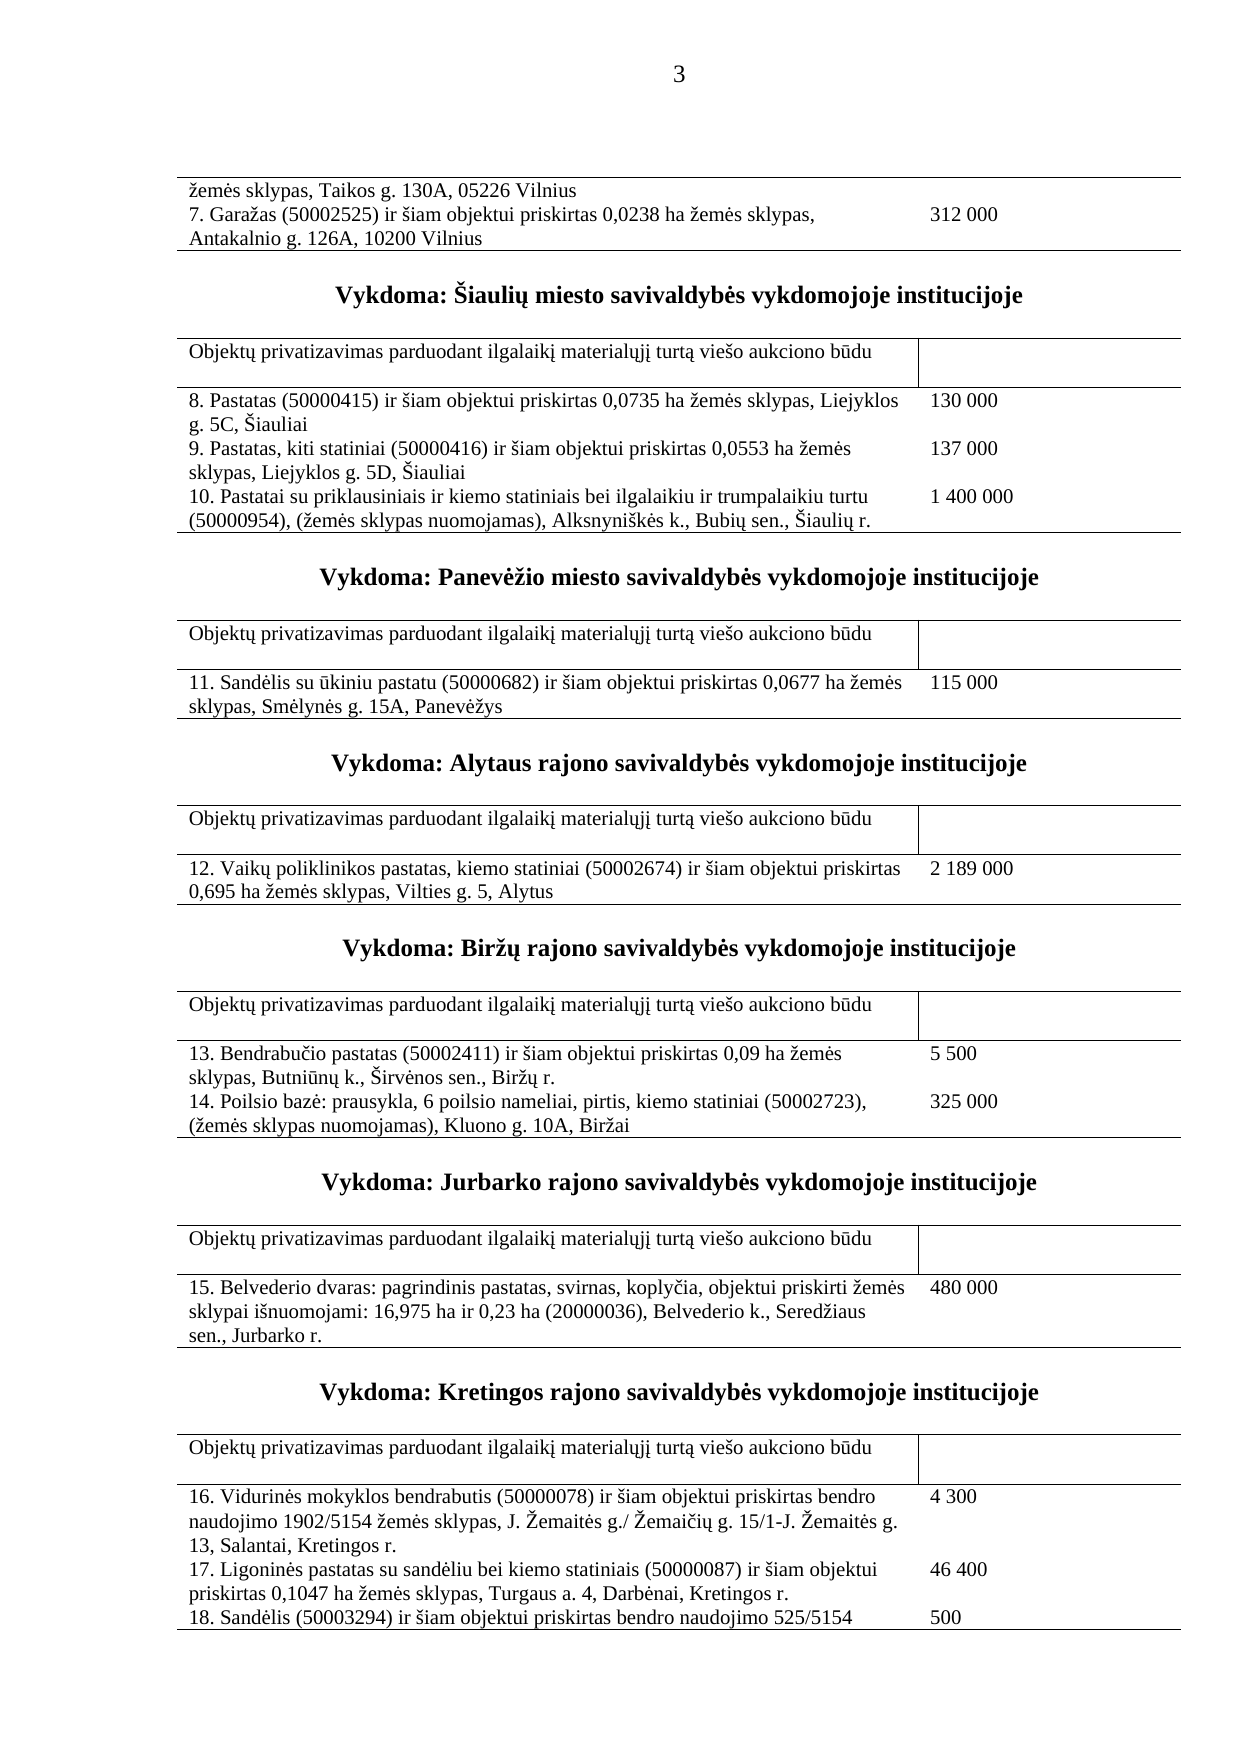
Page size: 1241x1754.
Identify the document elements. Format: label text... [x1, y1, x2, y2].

table_cell žemės sklypas, Taikos g. 130A, 05226 Vilnius [177, 178, 919, 202]
table_cell 9. Pastatas, kiti statiniai (50000416) ir šiam objektui priskirtas 0,0553 ha žemės sklypas, Liejyklos g. 5D, Šiauliai [177, 436, 919, 484]
table_cell 312 000 [919, 202, 1181, 250]
table_header [919, 621, 1181, 669]
table_header [919, 339, 1181, 387]
table_cell 16. Vidurinės mokyklos bendrabutis (50000078) ir šiam objektui priskirtas bendro naudojimo 1902/5154 žemės sklypas, J. Žemaitės g./ Žemaičių g. 15/1-J. Žemaitės g. 13, Salantai, Kretingos r. [177, 1485, 919, 1557]
table_cell 325 000 [919, 1089, 1181, 1137]
text Vykdoma: Biržų rajono savivaldybės vykdomojoje institucijoje [177, 933, 1181, 962]
table_header [919, 992, 1181, 1040]
table_header [919, 1226, 1181, 1274]
text Vykdoma: Šiaulių miesto savivaldybės vykdomojoje institucijoje [177, 280, 1181, 309]
text Vykdoma: Kretingos rajono savivaldybės vykdomojoje institucijoje [177, 1377, 1181, 1406]
table_header [919, 1435, 1181, 1483]
table_cell 2 189 000 [919, 855, 1181, 903]
table_cell 18. Sandėlis (50003294) ir šiam objektui priskirtas bendro naudojimo 525/5154 [177, 1605, 919, 1629]
table_cell 500 [919, 1605, 1181, 1629]
table_cell 130 000 [919, 388, 1181, 436]
table_cell 1 400 000 [919, 484, 1181, 532]
table_cell 11. Sandėlis su ūkiniu pastatu (50000682) ir šiam objektui priskirtas 0,0677 ha žemės sklypas, Smėlynės g. 15A, Panevėžys [177, 670, 919, 718]
table_header Objektų privatizavimas parduodant ilgalaikį materialųjį turtą viešo aukciono būdu [177, 1435, 918, 1483]
table_cell 46 400 [919, 1557, 1181, 1605]
table_header Objektų privatizavimas parduodant ilgalaikį materialųjį turtą viešo aukciono būdu [177, 621, 918, 669]
table_cell [919, 178, 1181, 202]
table_cell 137 000 [919, 436, 1181, 484]
table_cell 12. Vaikų poliklinikos pastatas, kiemo statiniai (50002674) ir šiam objektui priskirtas 0,695 ha žemės sklypas, Vilties g. 5, Alytus [177, 855, 919, 903]
text Vykdoma: Jurbarko rajono savivaldybės vykdomojoje institucijoje [177, 1167, 1181, 1196]
text Vykdoma: Alytaus rajono savivaldybės vykdomojoje institucijoje [177, 748, 1181, 776]
table_cell 8. Pastatas (50000415) ir šiam objektui priskirtas 0,0735 ha žemės sklypas, Liejyklos g. 5C, Šiauliai [177, 388, 919, 436]
table_cell 13. Bendrabučio pastatas (50002411) ir šiam objektui priskirtas 0,09 ha žemės sklypas, Butniūnų k., Širvėnos sen., Biržų r. [177, 1041, 919, 1089]
table_cell 17. Ligoninės pastatas su sandėliu bei kiemo statiniais (50000087) ir šiam objektui priskirtas 0,1047 ha žemės sklypas, Turgaus a. 4, Darbėnai, Kretingos r. [177, 1557, 919, 1605]
table_cell 10. Pastatai su priklausiniais ir kiemo statiniais bei ilgalaikiu ir trumpalaikiu turtu (50000954), (žemės sklypas nuomojamas), Alksnyniškės k., Bubių sen., Šiaulių r. [177, 484, 919, 532]
text Vykdoma: Panevėžio miesto savivaldybės vykdomojoje institucijoje [177, 562, 1181, 591]
table_cell 5 500 [919, 1041, 1181, 1089]
table_cell 7. Garažas (50002525) ir šiam objektui priskirtas 0,0238 ha žemės sklypas, Antakalnio g. 126A, 10200 Vilnius [177, 202, 919, 250]
table_cell 15. Belvederio dvaras: pagrindinis pastatas, svirnas, koplyčia, objektui priskirti žemės sklypai išnuomojami: 16,975 ha ir 0,23 ha (20000036), Belvederio k., Seredžiaus sen., Jurbarko r. [177, 1275, 919, 1347]
table_header Objektų privatizavimas parduodant ilgalaikį materialųjį turtą viešo aukciono būdu [177, 806, 918, 854]
table_header Objektų privatizavimas parduodant ilgalaikį materialųjį turtą viešo aukciono būdu [177, 339, 918, 387]
table_header [919, 806, 1181, 854]
table_cell 480 000 [919, 1275, 1181, 1347]
table_cell 4 300 [919, 1485, 1181, 1557]
table_cell 115 000 [919, 670, 1181, 718]
table_header Objektų privatizavimas parduodant ilgalaikį materialųjį turtą viešo aukciono būdu [177, 1226, 918, 1274]
table_header Objektų privatizavimas parduodant ilgalaikį materialųjį turtą viešo aukciono būdu [177, 992, 918, 1040]
table_cell 14. Poilsio bazė: prausykla, 6 poilsio nameliai, pirtis, kiemo statiniai (50002723), (žemės sklypas nuomojamas), Kluono g. 10A, Biržai [177, 1089, 919, 1137]
